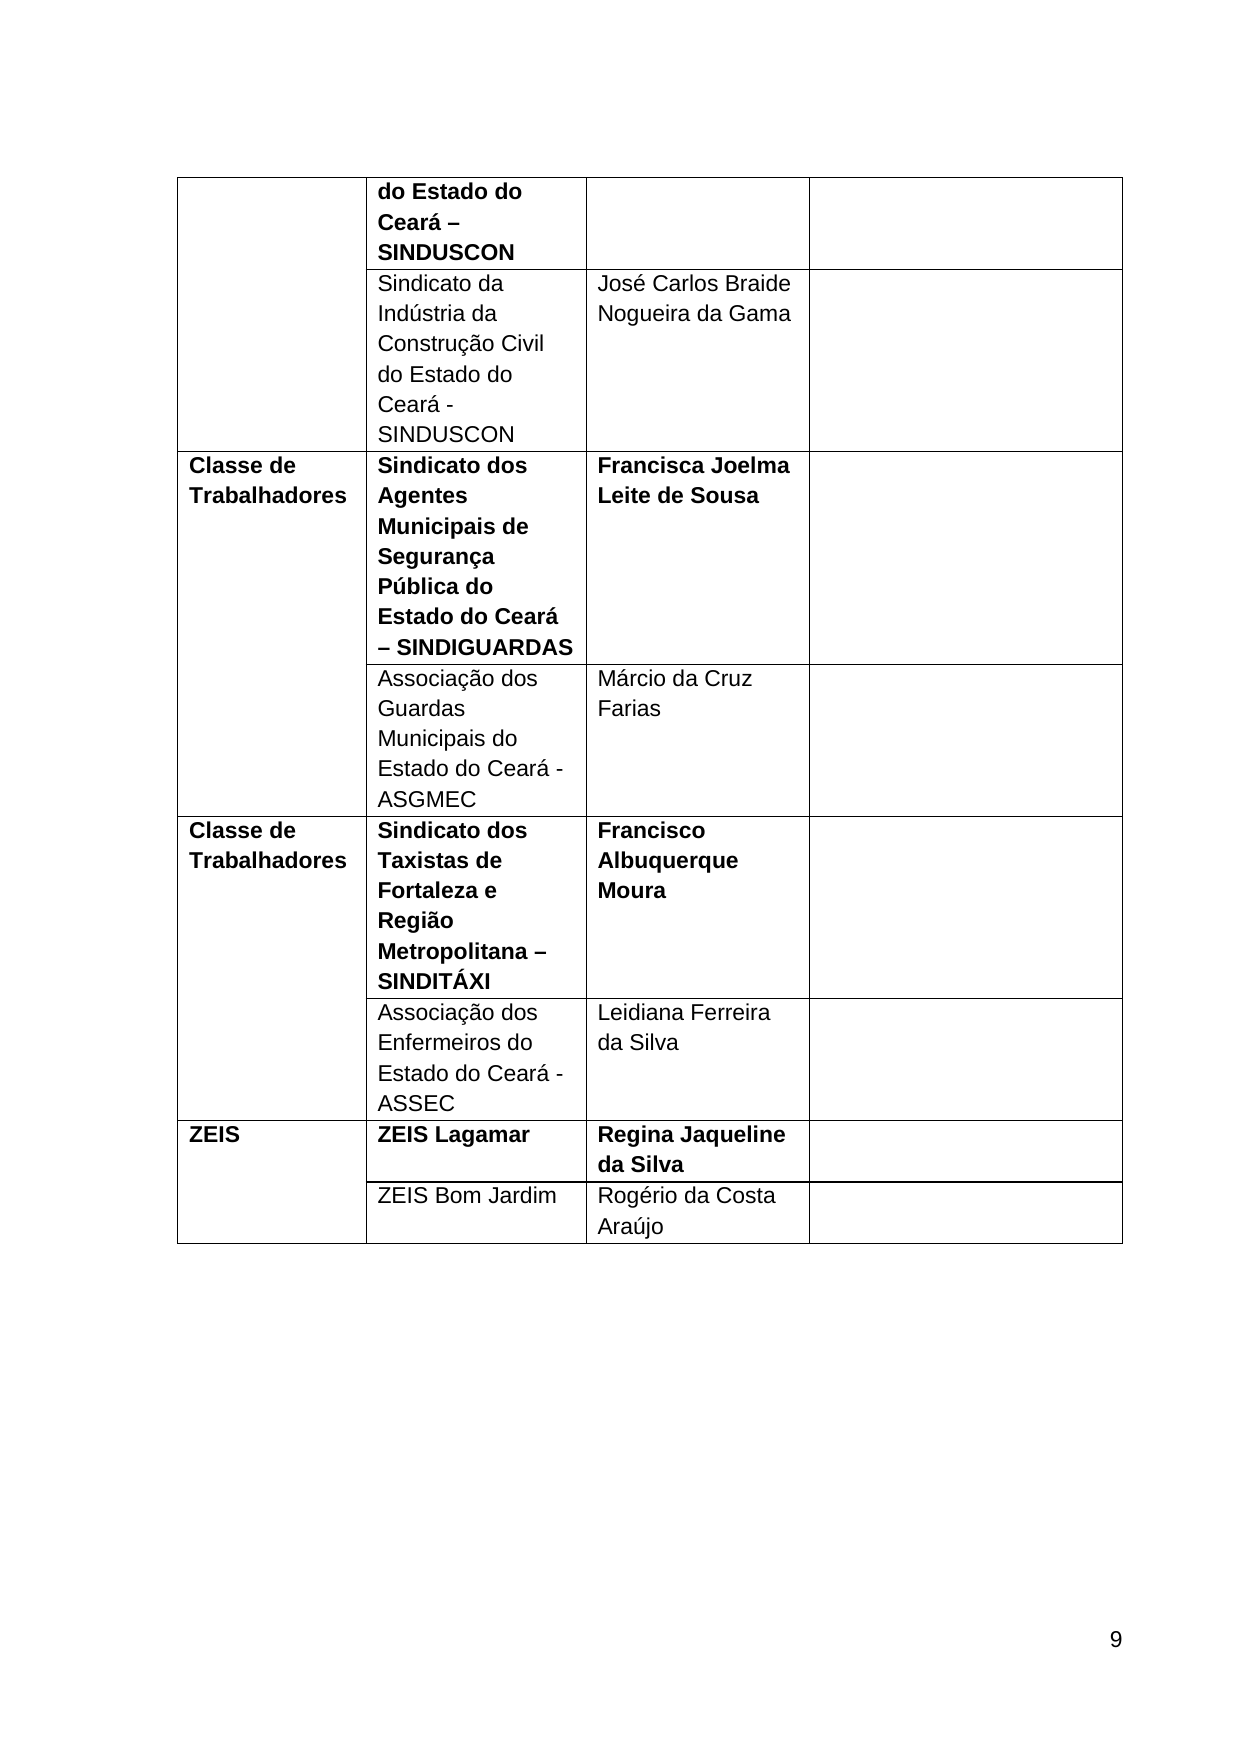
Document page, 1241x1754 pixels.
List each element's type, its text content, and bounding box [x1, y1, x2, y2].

table_cell Francisca Joelma Leite de Sousa [587, 452, 809, 664]
table_cell Sindicato dos Agentes Municipais de Segurança Pública do Estado do Ceará – SINDIGUARDAS [367, 452, 586, 664]
table_cell Associação dos Enfermeiros do Estado do Ceará - ASSEC [367, 999, 586, 1120]
table_cell Associação dos Guardas Municipais do Estado do Ceará - ASGMEC [367, 665, 586, 816]
table_cell Sindicato da Indústria da Construção Civil do Estado do Ceará - SINDUSCON [367, 270, 586, 451]
table_cell [810, 817, 1122, 998]
table_cell [810, 665, 1122, 816]
table_cell José Carlos Braide Nogueira da Gama [587, 270, 809, 451]
table_cell Márcio da Cruz Farias [587, 665, 809, 816]
table_cell Francisco Albuquerque Moura [587, 817, 809, 998]
table_cell Rogério da Costa Araújo [587, 1183, 809, 1243]
table_cell [810, 1183, 1122, 1243]
table_cell do Estado do Ceará – SINDUSCON [367, 178, 586, 269]
table_cell ZEIS Lagamar [367, 1121, 586, 1181]
table_cell Sindicato dos Taxistas de Fortaleza e Região Metropolitana – SINDITÁXI [367, 817, 586, 998]
table_cell [810, 178, 1122, 269]
table_cell Classe de Trabalhadores [178, 817, 366, 1120]
table_cell [810, 452, 1122, 664]
table_cell Leidiana Ferreira da Silva [587, 999, 809, 1120]
table_cell ZEIS Bom Jardim [367, 1183, 586, 1243]
table_cell [810, 270, 1122, 451]
table_cell [810, 1121, 1122, 1181]
table_cell Regina Jaqueline da Silva [587, 1121, 809, 1181]
table_cell [810, 999, 1122, 1120]
table_cell [587, 178, 809, 269]
table_cell [178, 178, 366, 451]
table_cell Classe de Trabalhadores [178, 452, 366, 816]
table_cell ZEIS [178, 1121, 366, 1243]
